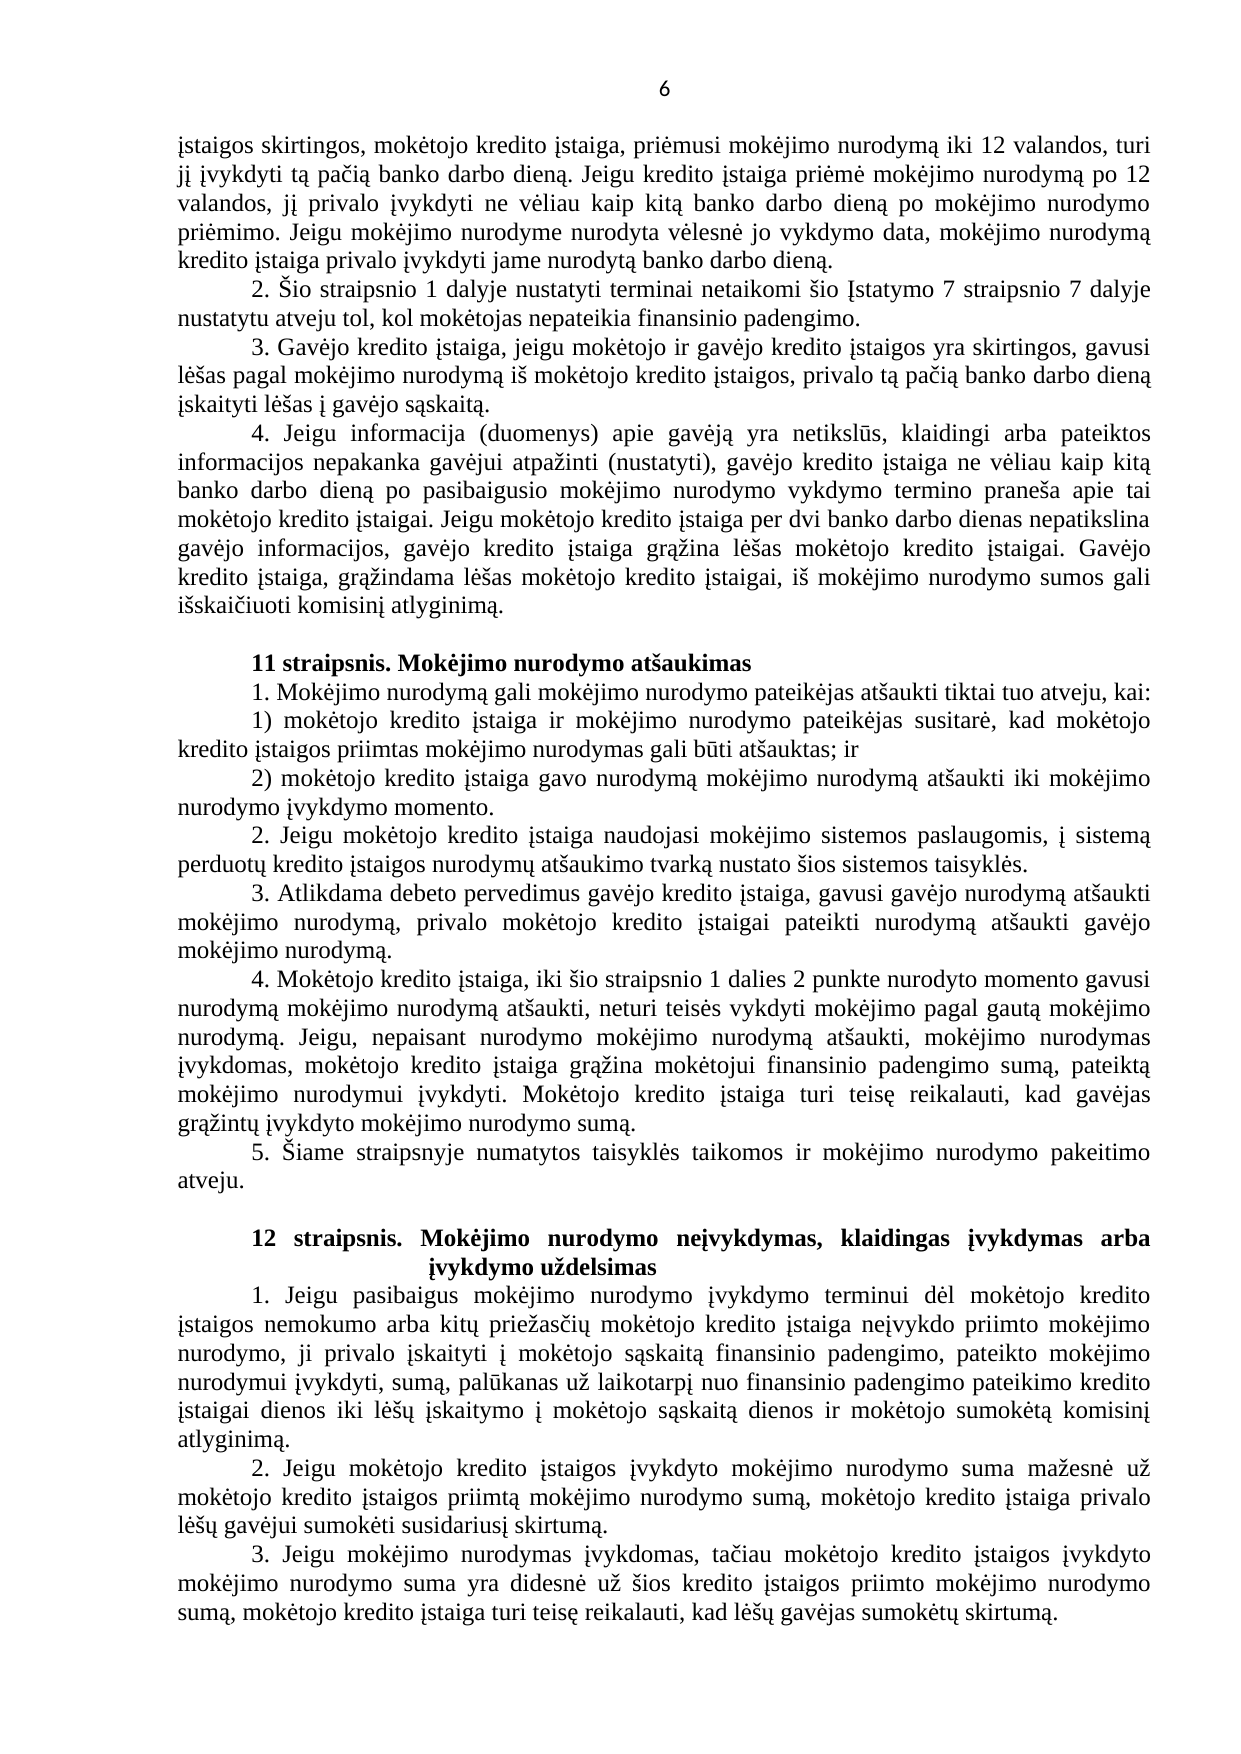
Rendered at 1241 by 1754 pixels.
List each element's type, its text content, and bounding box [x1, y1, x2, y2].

text 2) mokėtojo kredito įstaiga gavo nurodymą mokėjimo nurodymą atšaukti iki mokėjimo nurodymo įvykdymo momento. [177, 763, 1152, 821]
text 2. Jeigu mokėtojo kredito įstaigos įvykdyto mokėjimo nurodymo suma mažesnė už mokėtojo kredito įstaigos priimtą mokėjimo nurodymo sumą, mokėtojo kredito įstaiga privalo lėšų gavėjui sumokėti susidariusį skirtumą. [177, 1453, 1152, 1539]
text 2. Jeigu mokėtojo kredito įstaiga naudojasi mokėjimo sistemos paslaugomis, į sistemą perduotų kredito įstaigos nurodymų atšaukimo tvarką nustato šios sistemos taisyklės. [177, 821, 1152, 878]
text 1. Mokėjimo nurodymą gali mokėjimo nurodymo pateikėjas atšaukti tiktai tuo atveju, kai: [177, 677, 1152, 706]
text 2. Šio straipsnio 1 dalyje nustatyti terminai netaikomi šio Įstatymo 7 straipsnio 7 dalyje nustatytu atveju tol, kol mokėtojas nepateikia finansinio padengimo. [177, 274, 1152, 332]
text 1. Jeigu pasibaigus mokėjimo nurodymo įvykdymo terminui dėl mokėtojo kredito įstaigos nemokumo arba kitų priežasčių mokėtojo kredito įstaiga neįvykdo priimto mokėjimo nurodymo, ji privalo įskaityti į mokėtojo sąskaitą finansinio padengimo, pateikto mokėjimo nurodymui įvykdyti, sumą, palūkanas už laikotarpį nuo finansinio padengimo pateikimo kredito įstaigai dienos iki lėšų įskaitymo į mokėtojo sąskaitą dienos ir mokėtojo sumokėtą komisinį atlyginimą. [177, 1281, 1152, 1453]
text 12 straipsnis. Mokėjimo nurodymo neįvykdymas, klaidingas įvykdymas arba įvykdymo uždelsimas [251, 1223, 1152, 1281]
text 3. Atlikdama debeto pervedimus gavėjo kredito įstaiga, gavusi gavėjo nurodymą atšaukti mokėjimo nurodymą, privalo mokėtojo kredito įstaigai pateikti nurodymą atšaukti gavėjo mokėjimo nurodymą. [177, 878, 1152, 964]
text 3. Gavėjo kredito įstaiga, jeigu mokėtojo ir gavėjo kredito įstaigos yra skirtingos, gavusi lėšas pagal mokėjimo nurodymą iš mokėtojo kredito įstaigos, privalo tą pačią banko darbo dieną įskaityti lėšas į gavėjo sąskaitą. [177, 332, 1152, 418]
text 4. Mokėtojo kredito įstaiga, iki šio straipsnio 1 dalies 2 punkte nurodyto momento gavusi nurodymą mokėjimo nurodymą atšaukti, neturi teisės vykdyti mokėjimo pagal gautą mokėjimo nurodymą. Jeigu, nepaisant nurodymo mokėjimo nurodymą atšaukti, mokėjimo nurodymas įvykdomas, mokėtojo kredito įstaiga grąžina mokėtojui finansinio padengimo sumą, pateiktą mokėjimo nurodymui įvykdyti. Mokėtojo kredito įstaiga turi teisę reikalauti, kad gavėjas grąžintų įvykdyto mokėjimo nurodymo sumą. [177, 964, 1152, 1137]
text 3. Jeigu mokėjimo nurodymas įvykdomas, tačiau mokėtojo kredito įstaigos įvykdyto mokėjimo nurodymo suma yra didesnė už šios kredito įstaigos priimto mokėjimo nurodymo sumą, mokėtojo kredito įstaiga turi teisę reikalauti, kad lėšų gavėjas sumokėtų skirtumą. [177, 1539, 1152, 1626]
text 4. Jeigu informacija (duomenys) apie gavėją yra netikslūs, klaidingi arba pateiktos informacijos nepakanka gavėjui atpažinti (nustatyti), gavėjo kredito įstaiga ne vėliau kaip kitą banko darbo dieną po pasibaigusio mokėjimo nurodymo vykdymo termino praneša apie tai mokėtojo kredito įstaigai. Jeigu mokėtojo kredito įstaiga per dvi banko darbo dienas nepatikslina gavėjo informacijos, gavėjo kredito įstaiga grąžina lėšas mokėtojo kredito įstaigai. Gavėjo kredito įstaiga, grąžindama lėšas mokėtojo kredito įstaigai, iš mokėjimo nurodymo sumos gali išskaičiuoti komisinį atlyginimą. [177, 418, 1152, 619]
text įstaigos skirtingos, mokėtojo kredito įstaiga, priėmusi mokėjimo nurodymą iki 12 valandos, turi jį įvykdyti tą pačią banko darbo dieną. Jeigu kredito įstaiga priėmė mokėjimo nurodymą po 12 valandos, jį privalo įvykdyti ne vėliau kaip kitą banko darbo dieną po mokėjimo nurodymo priėmimo. Jeigu mokėjimo nurodyme nurodyta vėlesnė jo vykdymo data, mokėjimo nurodymą kredito įstaiga privalo įvykdyti jame nurodytą banko darbo dieną. [177, 131, 1152, 274]
text 5. Šiame straipsnyje numatytos taisyklės taikomos ir mokėjimo nurodymo pakeitimo atveju. [177, 1137, 1152, 1194]
subtitle 11 straipsnis. Mokėjimo nurodymo atšaukimas [177, 648, 1152, 677]
text 1) mokėtojo kredito įstaiga ir mokėjimo nurodymo pateikėjas susitarė, kad mokėtojo kredito įstaigos priimtas mokėjimo nurodymas gali būti atšauktas; ir [177, 706, 1152, 763]
